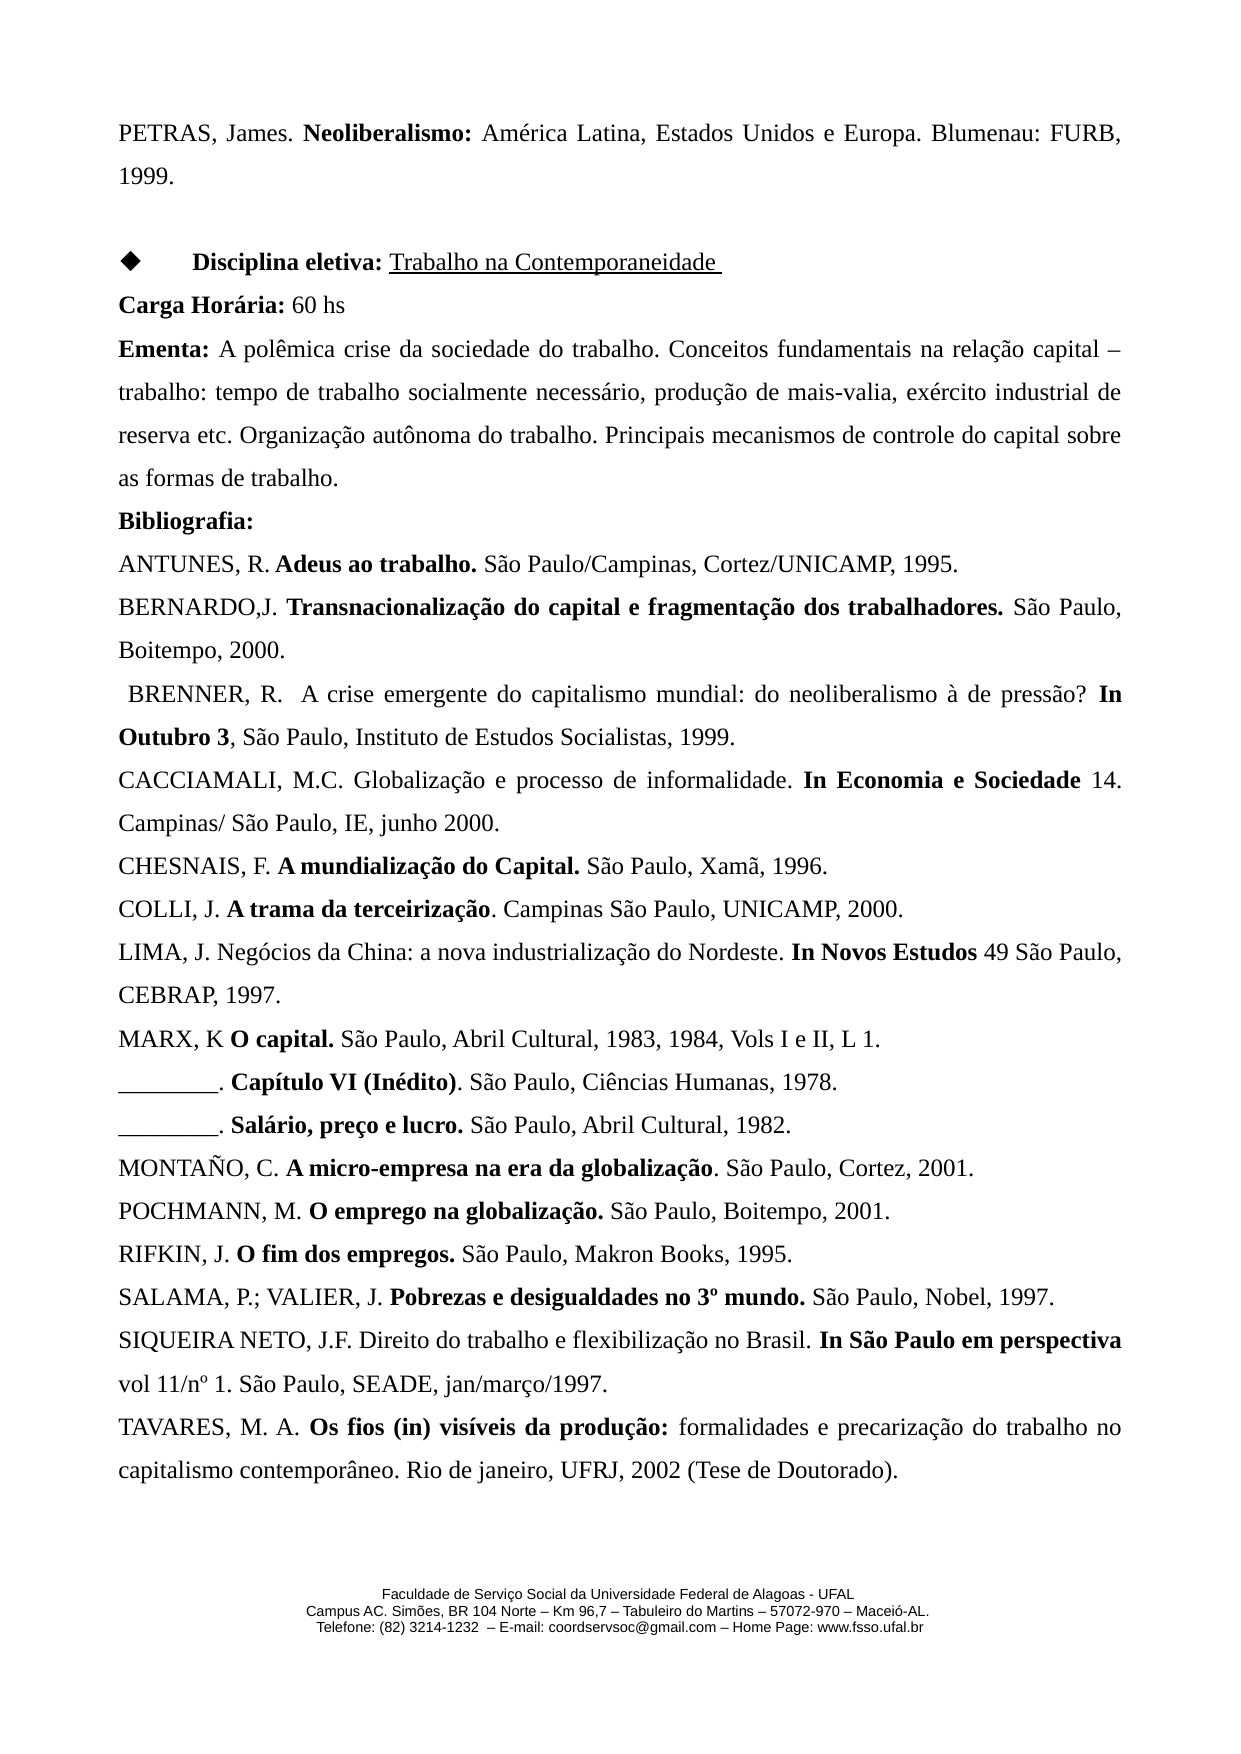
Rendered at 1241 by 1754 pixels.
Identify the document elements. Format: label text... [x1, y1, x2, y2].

text COLLI, J. A trama da terceirização. Campinas São Paulo, UNICAMP, 2000. [118, 894, 1122, 923]
text LIMA, J. Negócios da China: a nova industrialização do Nordeste. In Novos Estudos 49 São Paulo, CEBRAP, 1997. [118, 937, 1122, 1009]
text POCHMANN, M. O emprego na globalização. São Paulo, Boitempo, 2001. [118, 1196, 1122, 1225]
text PETRAS, James. Neoliberalismo: América Latina, Estados Unidos e Europa. Blumenau: FURB, 1999. [118, 118, 1122, 190]
list Disciplina eletiva: Trabalho na Contemporaneidade [118, 247, 1122, 276]
text MONTAÑO, C. A micro-empresa na era da globalização. São Paulo, Cortez, 2001. [118, 1153, 1122, 1182]
text TAVARES, M. A. Os fios (in) visíveis da produção: formalidades e precarização do trabalho no capitalismo contemporâneo. Rio de janeiro, UFRJ, 2002 (Tese de Doutorado). [118, 1412, 1122, 1484]
text SALAMA, P.; VALIER, J. Pobrezas e desigualdades no 3º mundo. São Paulo, Nobel, 1997. [118, 1282, 1122, 1311]
text RIFKIN, J. O fim dos empregos. São Paulo, Makron Books, 1995. [118, 1239, 1122, 1268]
text BRENNER, R. A crise emergente do capitalismo mundial: do neoliberalismo à de pressão? In Outubro 3, São Paulo, Instituto de Estudos Socialistas, 1999. [118, 679, 1122, 751]
text BERNARDO,J. Transnacionalização do capital e fragmentação dos trabalhadores. São Paulo, Boitempo, 2000. [118, 592, 1122, 664]
text ________. Capítulo VI (Inédito). São Paulo, Ciências Humanas, 1978. [118, 1067, 1122, 1096]
text MARX, K O capital. São Paulo, Abril Cultural, 1983, 1984, Vols I e II, L 1. [118, 1024, 1122, 1052]
text Carga Horária: 60 hs [118, 291, 1122, 319]
text CACCIAMALI, M.C. Globalização e processo de informalidade. In Economia e Sociedade 14. Campinas/ São Paulo, IE, junho 2000. [118, 765, 1122, 837]
text Ementa: A polêmica crise da sociedade do trabalho. Conceitos fundamentais na relação capital – trabalho: tempo de trabalho socialmente necessário, produção de mais-valia, exército industrial de reserva etc. Organização autônoma do trabalho. Principais mecanismos de controle do capital sobre as formas de trabalho. [118, 334, 1122, 492]
text SIQUEIRA NETO, J.F. Direito do trabalho e flexibilização no Brasil. In São Paulo em perspectiva vol 11/nº 1. São Paulo, SEADE, jan/março/1997. [118, 1326, 1122, 1397]
text Bibliografia: [118, 506, 1122, 535]
text ANTUNES, R. Adeus ao trabalho. São Paulo/Campinas, Cortez/UNICAMP, 1995. [118, 549, 1122, 578]
text ________. Salário, preço e lucro. São Paulo, Abril Cultural, 1982. [118, 1110, 1122, 1139]
text CHESNAIS, F. A mundialização do Capital. São Paulo, Xamã, 1996. [118, 851, 1122, 880]
